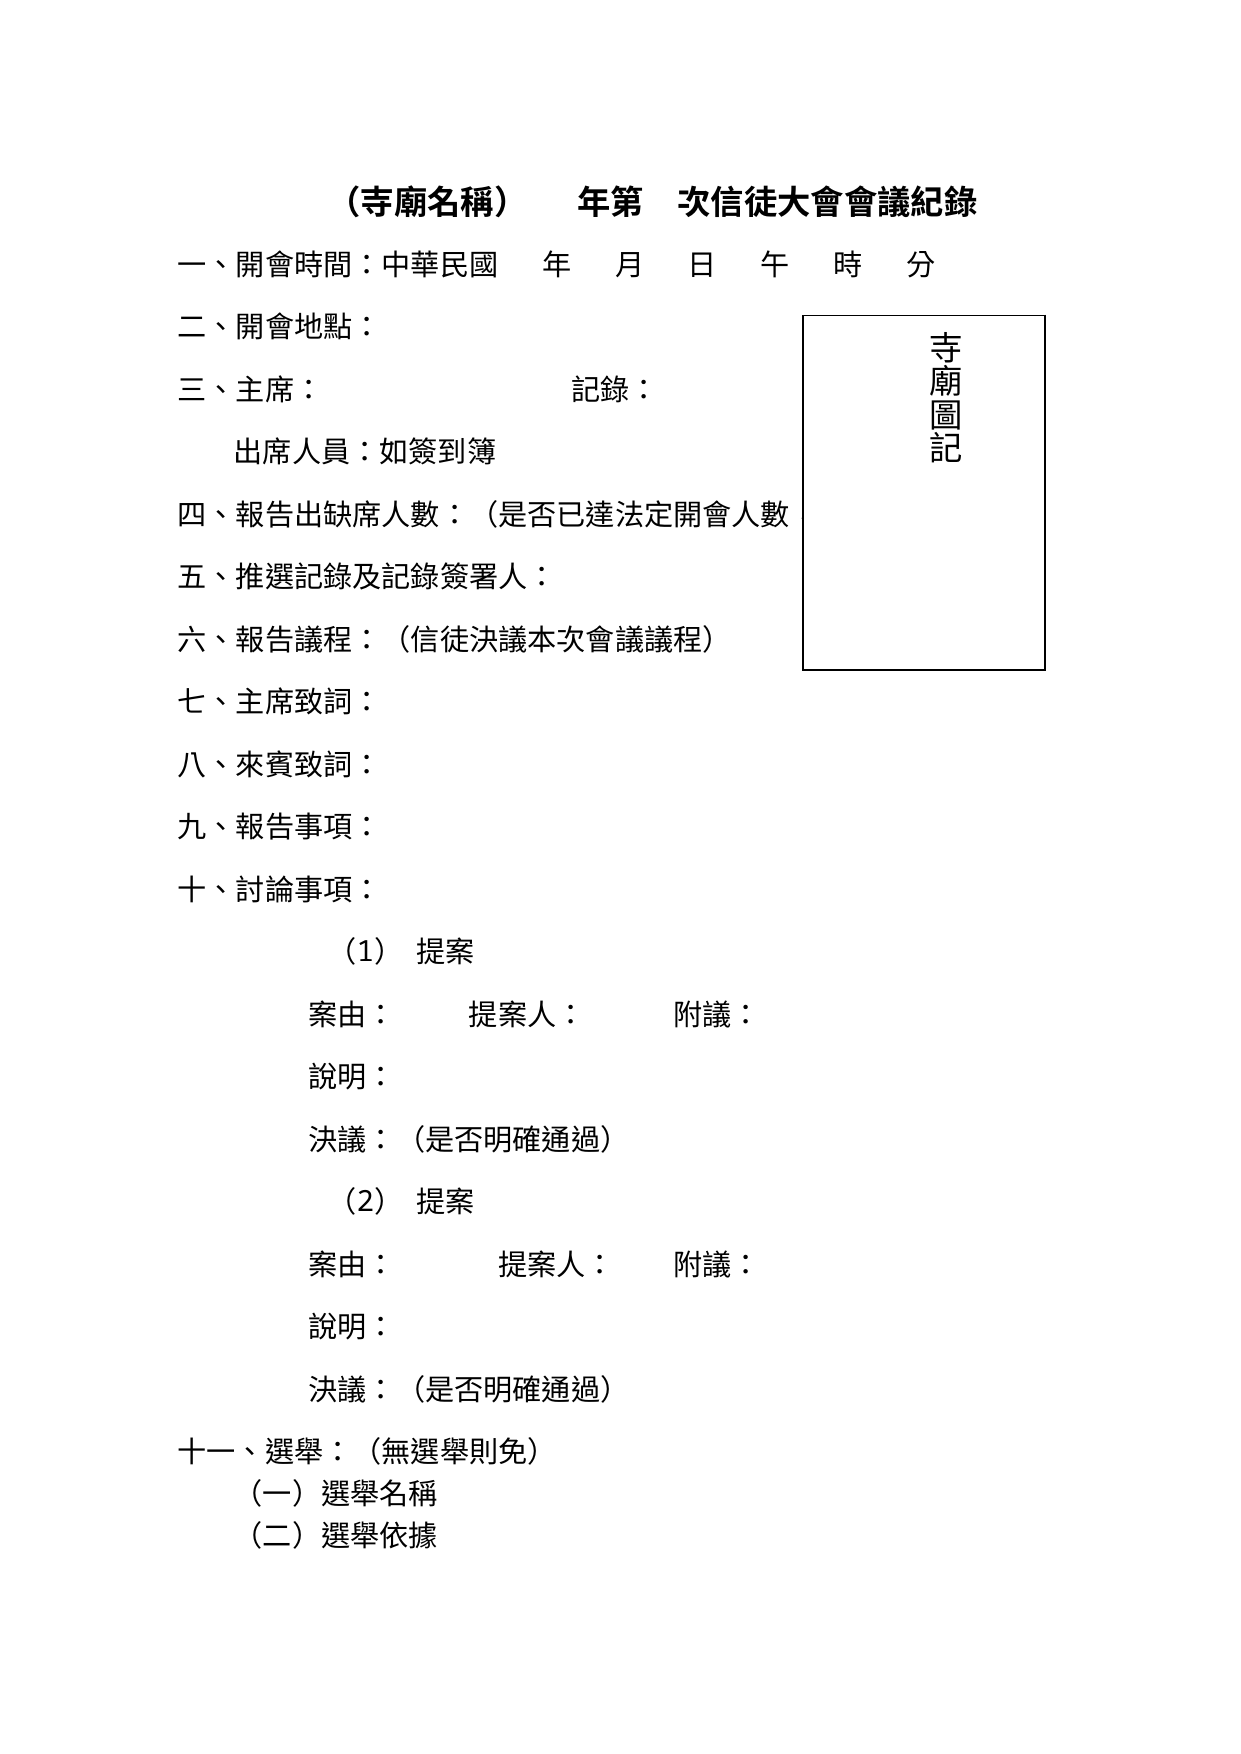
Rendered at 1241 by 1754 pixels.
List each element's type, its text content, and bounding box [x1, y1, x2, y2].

text 二、開會地點： [804, 316, 1044, 669]
text 六、報告議程：（信徒決議本次會議議程） [177, 596, 802, 658]
list 提案 [327, 908, 1092, 971]
text 案由： 提案人： 附議： [215, 1221, 1092, 1283]
text 決議：（是否明確通過） [227, 1096, 1092, 1158]
text （寺廟名稱） 年第 次信徒大會會議紀錄 [327, 158, 1092, 221]
text 九、報告事項： [177, 783, 1092, 846]
text 八、來賓致詞： [177, 721, 1092, 783]
text [1046, 596, 1092, 658]
text [1046, 533, 1092, 596]
text （一）選舉名稱 [233, 1471, 1092, 1513]
text 十、討論事項： [177, 846, 1092, 908]
text 說明： [227, 1033, 1092, 1096]
text 一、開會時間：中華民國 年 月 日 午 時 分 [177, 221, 1092, 283]
text 決議：（是否明確通過） [227, 1346, 1092, 1408]
text 五、推選記錄及記錄簽署人： [177, 533, 802, 596]
text （二）選舉依據 [233, 1513, 1092, 1555]
text 案由： 提案人： 附議： [215, 971, 1092, 1033]
text 七、主席致詞： [177, 658, 1092, 721]
text 寺廟圖記 [922, 331, 970, 654]
list 提案 [327, 1158, 1092, 1221]
text [1046, 346, 1092, 408]
text 四、報告出缺席人數：（是否已達法定開會人數，宣布開會） [1046, 471, 1092, 533]
text 出席人員：如簽到簿 [233, 408, 802, 471]
text [1046, 408, 1092, 471]
text 十一、選舉：（無選舉則免） [177, 1408, 1092, 1471]
text 說明： [215, 1283, 1092, 1346]
text 二、開會地點： [177, 283, 1092, 346]
text 三、主席： 記錄： [177, 346, 802, 408]
text 四、報告出缺席人數：（是否已達法定開會人數，宣布開會） [177, 471, 802, 533]
